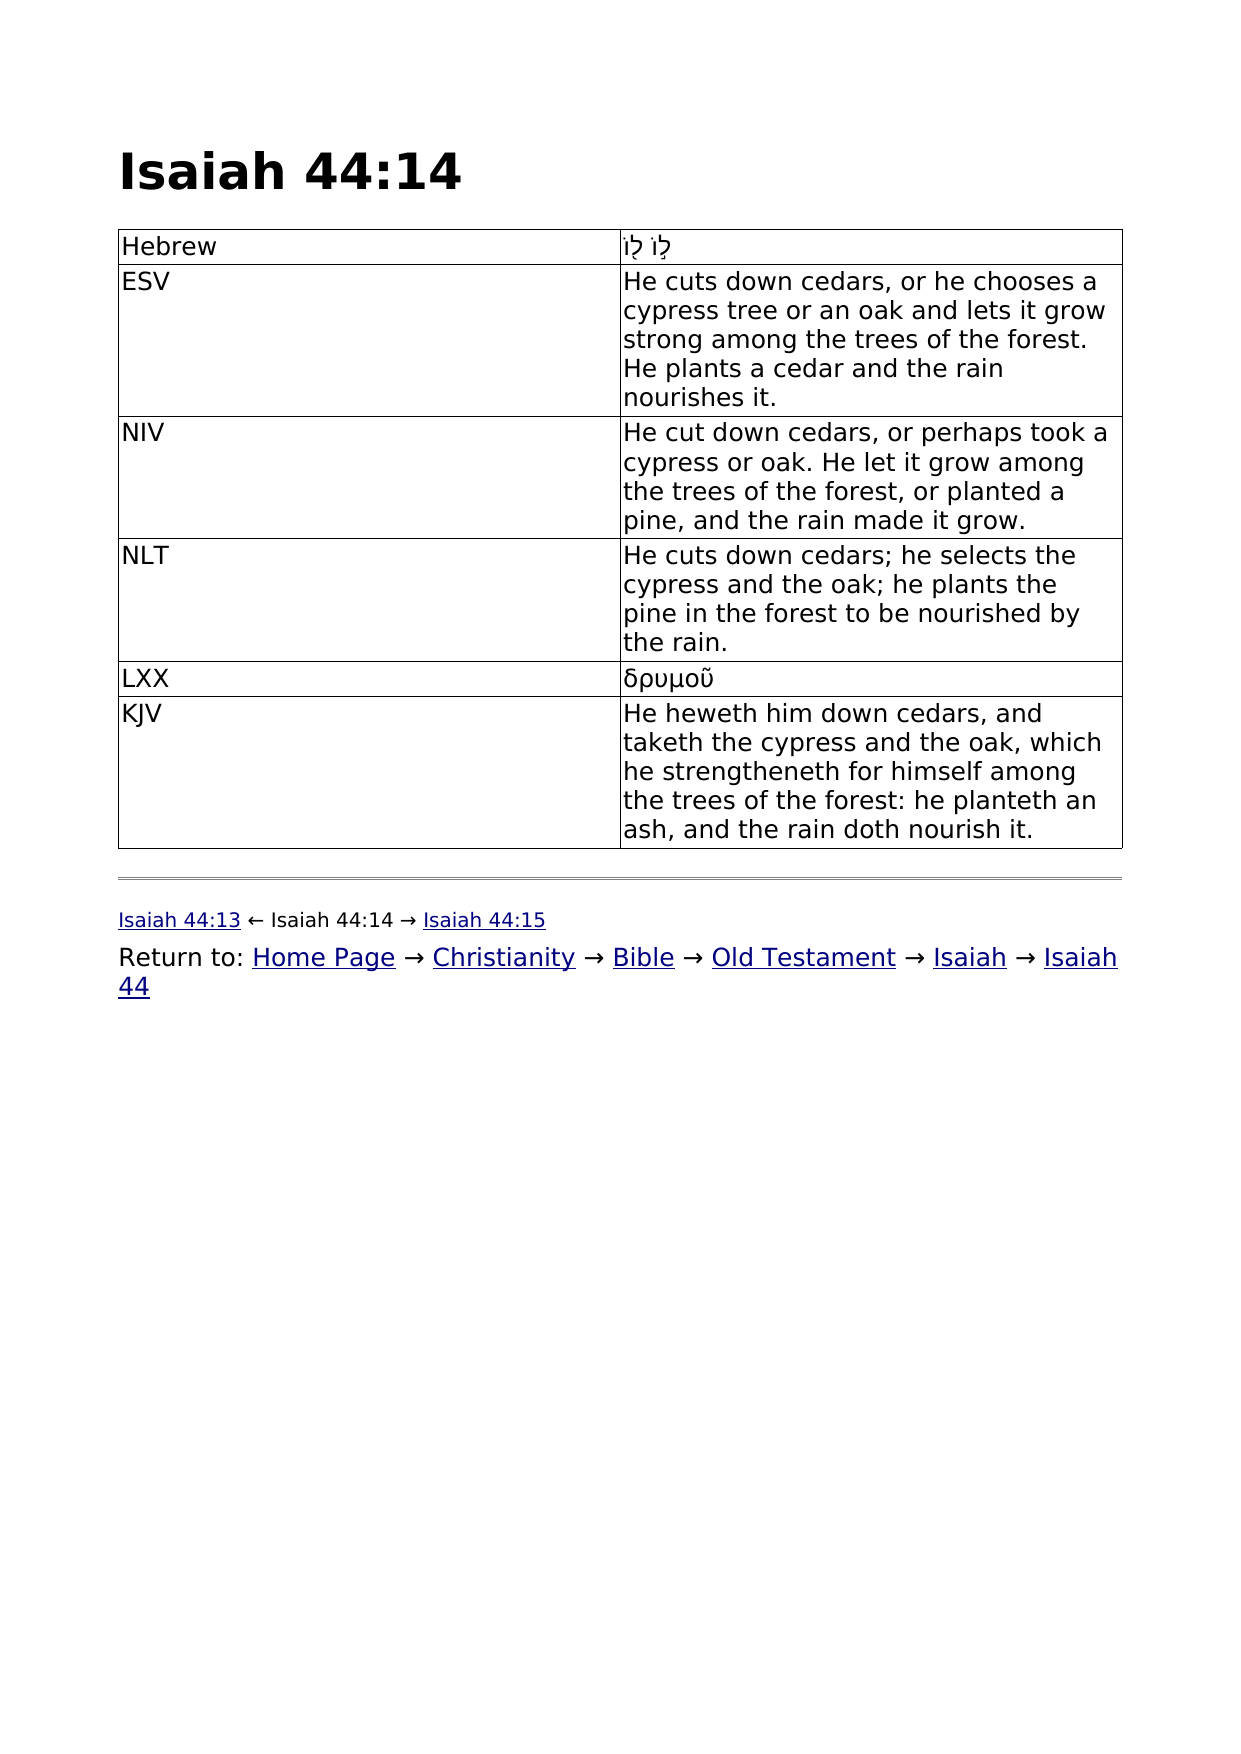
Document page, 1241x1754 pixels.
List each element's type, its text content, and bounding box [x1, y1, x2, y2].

table_cell NLT [119, 539, 620, 661]
table_cell He cuts down cedars, or he chooses a cypress tree or an oak and lets it grow strong among the trees of the forest. He plants a cedar and the rain nourishes it. [621, 265, 1122, 416]
table_cell He heweth him down cedars, and taketh the cypress and the oak, which he strengtheneth for himself among the trees of the forest: he planteth an ash, and the rain doth nourish it. [621, 697, 1122, 848]
table_cell ESV [119, 265, 620, 416]
table_cell LXX [119, 662, 620, 696]
table_header ל֣וֹ ל֖וֹ [621, 230, 1122, 264]
table_cell He cut down cedars, or perhaps took a cypress or oak. He let it grow among the trees of the forest, or planted a pine, and the rain made it grow. [621, 417, 1122, 538]
table_cell He cuts down cedars; he selects the cypress and the oak; he plants the pine in the forest to be nourished by the rain. [621, 539, 1122, 661]
table_cell NIV [119, 417, 620, 538]
subtitle Isaiah 44:14 [118, 143, 1122, 201]
table_header Hebrew [119, 230, 620, 264]
text Return to: Home Page → Christianity → Bible → Old Testament → Isaiah → Isaiah 44 [118, 943, 1122, 1001]
table_cell KJV [119, 697, 620, 848]
table_cell δρυμοῦ [621, 662, 1122, 696]
text Isaiah 44:13 ← Isaiah 44:14 → Isaiah 44:15 [118, 909, 1122, 943]
